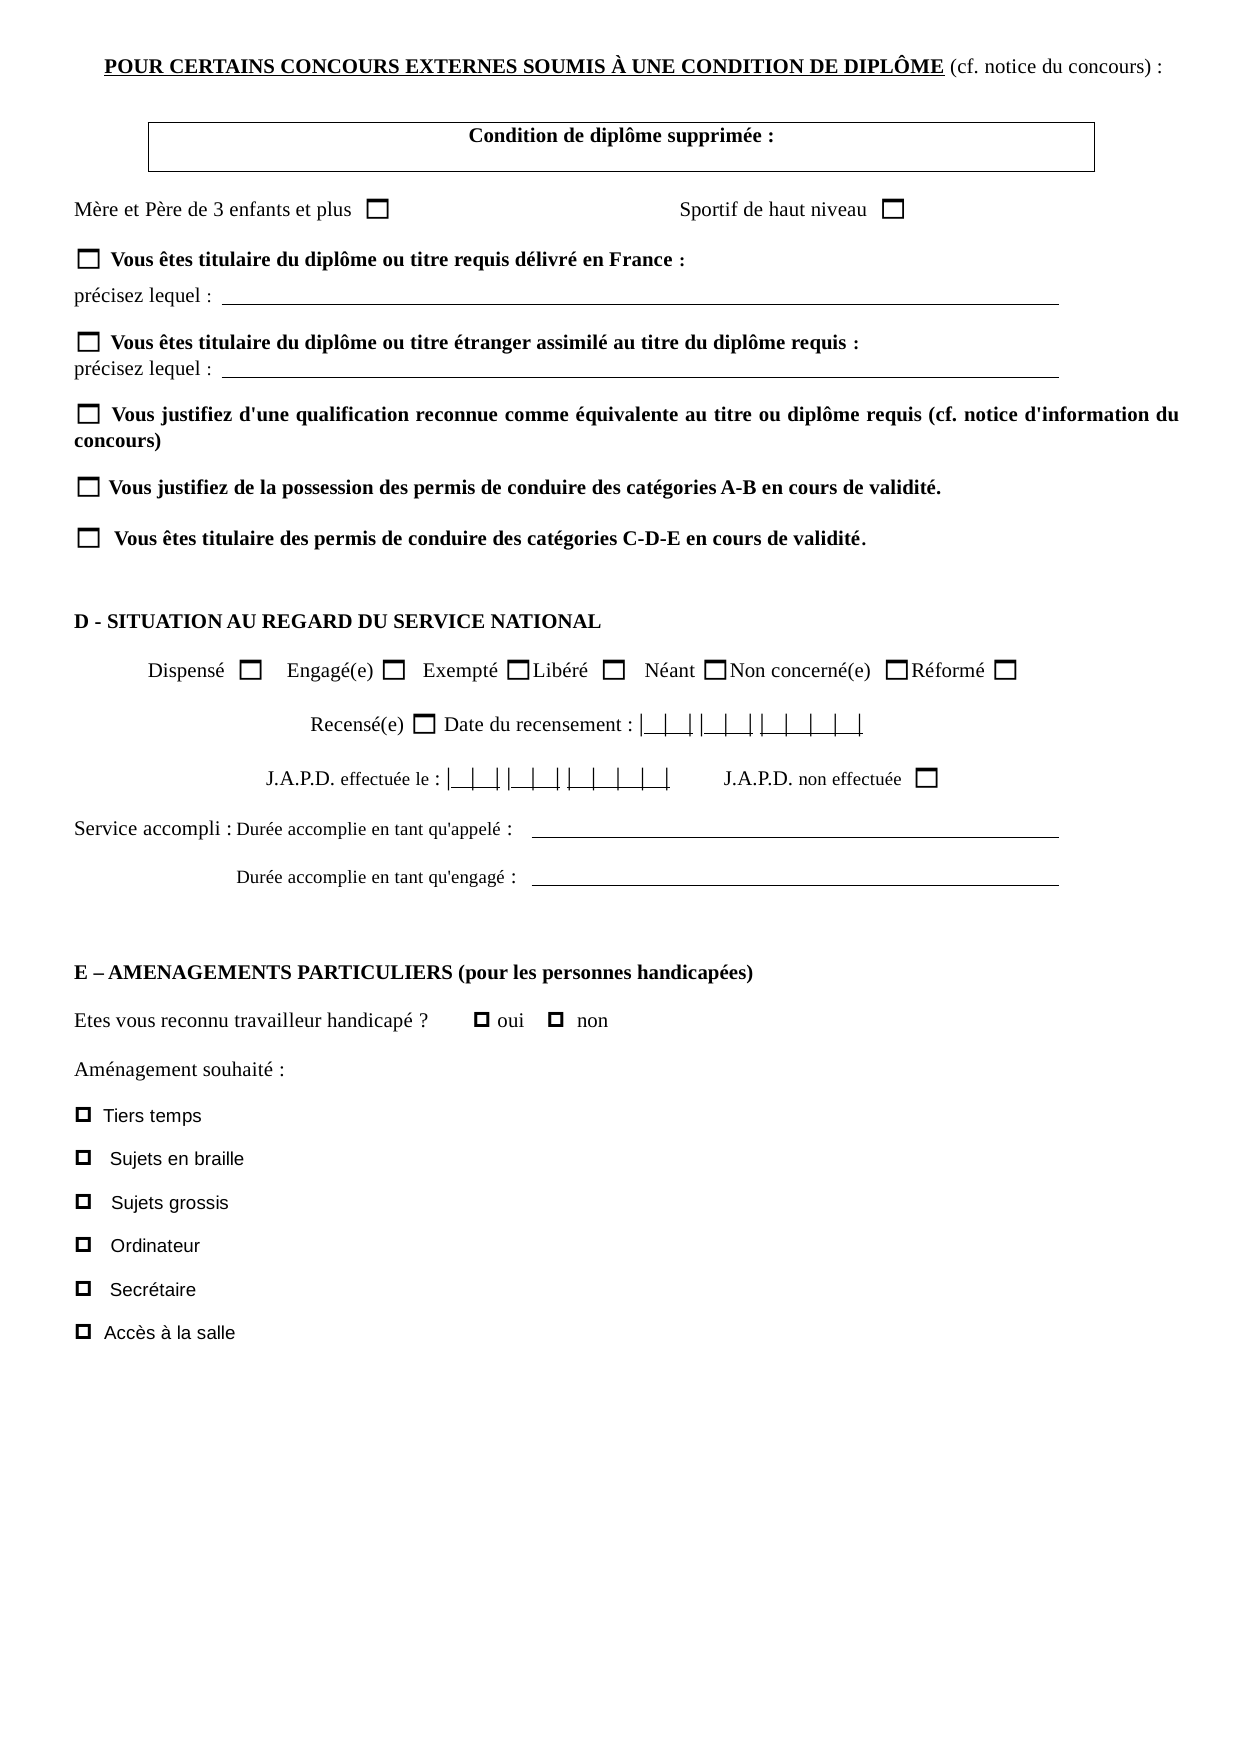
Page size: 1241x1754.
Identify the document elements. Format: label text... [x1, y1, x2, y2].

text  Vous êtes titulaire du diplôme ou titre étranger assimilé au titre du diplôme requis : [74, 329, 1181, 356]
text  Vous êtes titulaire du diplôme ou titre requis délivré en France : [74, 247, 1181, 273]
text Aménagement souhaité : [74, 1056, 1181, 1081]
text J.A.P.D. effectuée le : | | | | | | | | | | | J.A.P.D. non effectuée  [74, 762, 1181, 792]
text Dispensé  Engagé(e)  Exempté Libéré  Néant Non concerné(e) Réformé  [74, 657, 1181, 684]
text  Ordinateur [74, 1235, 1181, 1257]
subtitle E – AMENAGEMENTS PARTICULIERS (pour les personnes handicapées) [74, 960, 1181, 984]
text Recensé(e)  Date du recensement : | | | | | | | | | | | [74, 708, 1181, 738]
text  Vous justifiez d'une qualification reconnue comme équivalente au titre ou diplôme requis (cf. notice d'information du concours) [74, 402, 1181, 452]
text Durée accomplie en tant qu'engagé : [74, 864, 1181, 888]
text Condition de diplôme supprimée : [149, 123, 1094, 147]
text  Vous êtes titulaire des permis de conduire des catégories C-D-E en cours de validité. [74, 525, 1181, 551]
text précisez lequel : [74, 283, 1181, 307]
text  Sujets grossis [74, 1192, 1181, 1214]
subtitle D - SITUATION AU REGARD DU SERVICE NATIONAL [74, 609, 1181, 633]
text  Secrétaire [74, 1279, 1181, 1301]
text  Tiers temps [74, 1104, 1181, 1127]
text  Sujets en braille [74, 1148, 1181, 1170]
text POUR CERTAINS CONCOURS EXTERNES SOUMIS à UNE CONDITION DE DIPLÔME (cf. notice du concours) : [74, 54, 1199, 78]
text Etes vous reconnu travailleur handicapé ?  oui  non [74, 1008, 1181, 1032]
text Mère et Père de 3 enfants et plus  Sportif de haut niveau  [74, 196, 1181, 223]
text  Vous justifiez de la possession des permis de conduire des catégories A-B en cours de validité. [74, 474, 1181, 501]
text  Accès à la salle [74, 1322, 1181, 1344]
text précisez lequel : [74, 356, 1181, 380]
text Service accompli : Durée accomplie en tant qu'appelé : [74, 816, 1181, 840]
